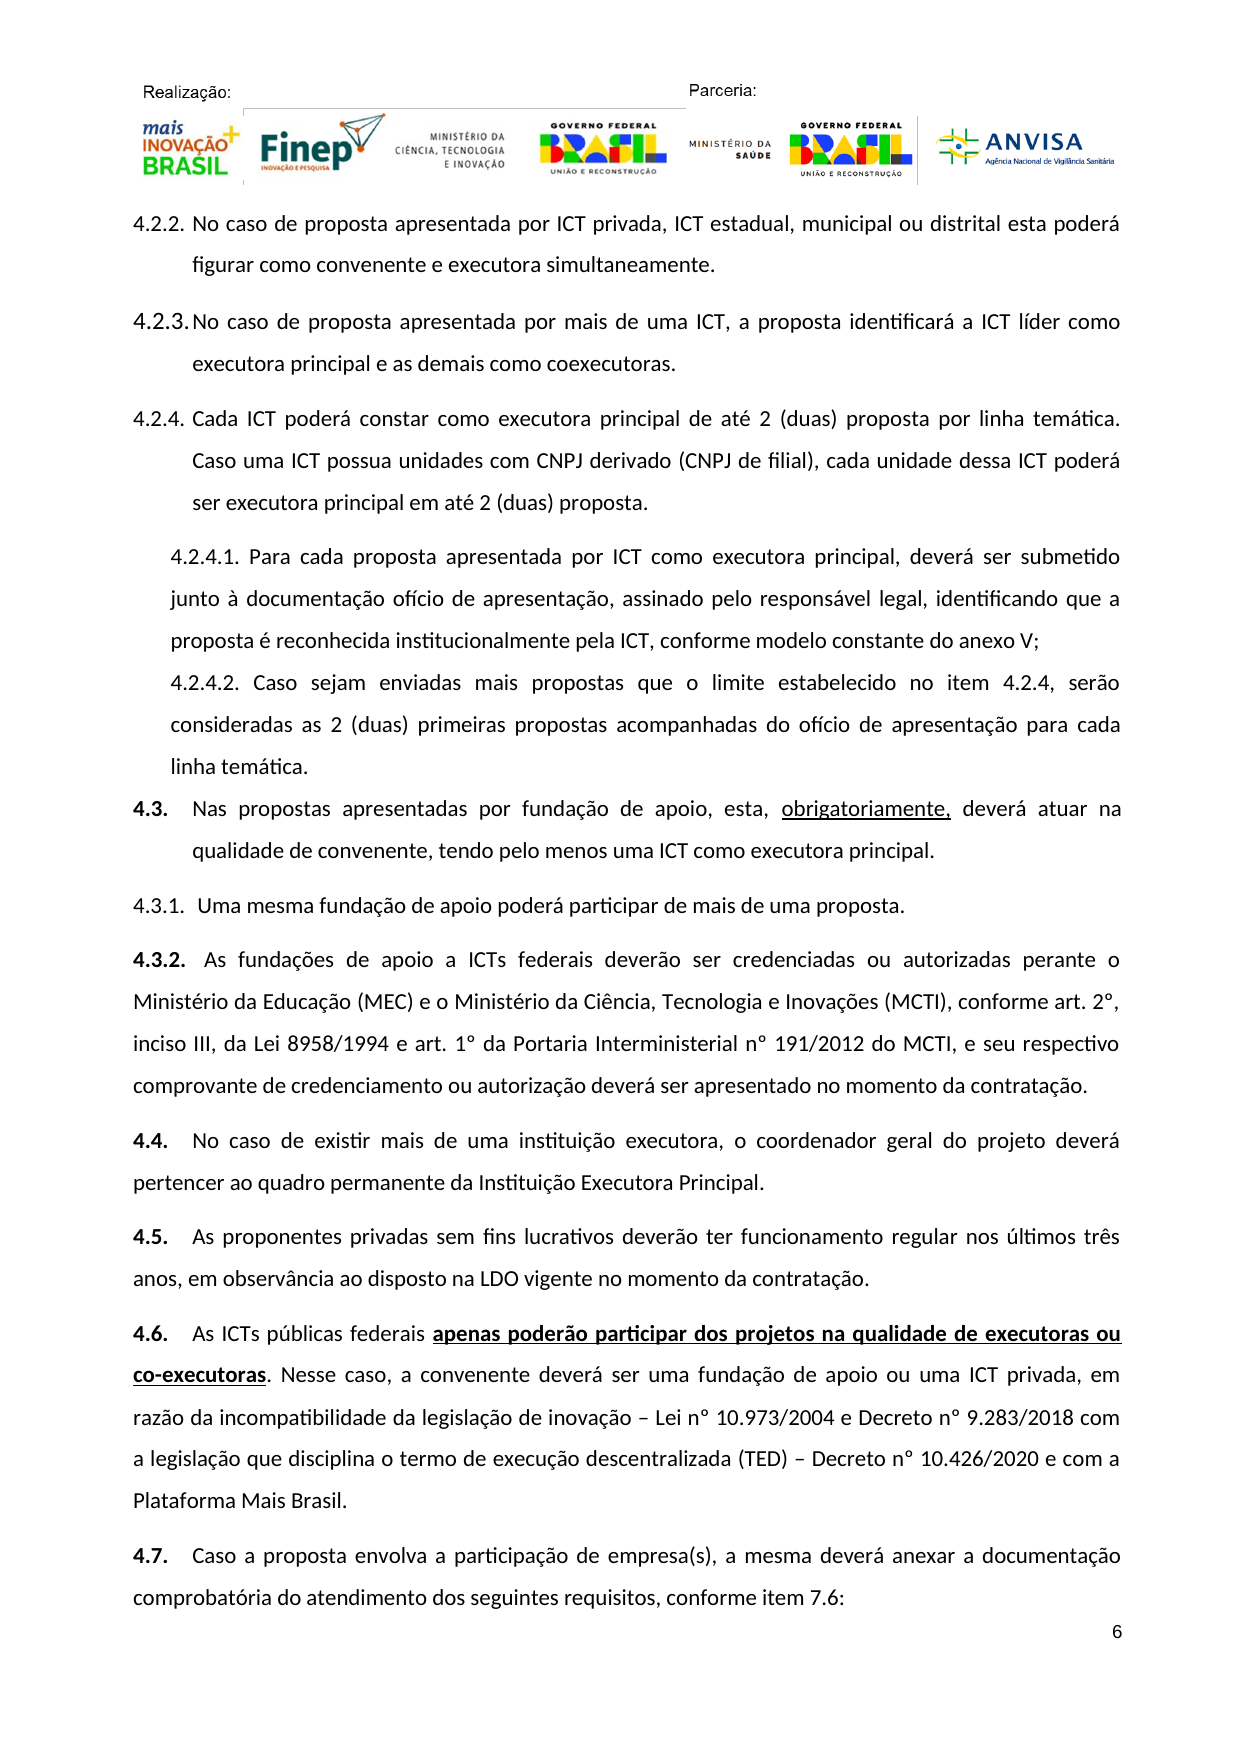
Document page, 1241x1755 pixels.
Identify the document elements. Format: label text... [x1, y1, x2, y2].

list Nas propostas apresentadas por fundação de apoio, esta, obrigatoriamente, deverá atuar na qualidade de convenente, tendo pelo menos uma ICT como executora principal. [133, 794, 1122, 864]
list As ICTs públicas federais apenas poderão participar dos projetos na qualidade de executoras ou co-executoras. Nesse caso, a convenente deverá ser uma fundação de apoio ou uma ICT privada, em razão da incompatibilidade da legislação de inovação – Lei nº 10.973/2004 e Decreto nº 9.283/2018 com a legislação que disciplina o termo de execução descentralizada (TED) – Decreto nº 10.426/2020 e com a Plataforma Mais Brasil. [133, 1319, 1122, 1514]
list No caso de existir mais de uma instituição executora, o coordenador geral do projeto deverá pertencer ao quadro permanente da Instituição Executora Principal. [133, 1126, 1122, 1196]
text 4.2.4.1. Para cada proposta apresentada por ICT como executora principal, deverá ser submetido junto à documentação ofício de apresentação, assinado pelo responsável legal, identificando que a proposta é reconhecida institucionalmente pela ICT, conforme modelo constante do anexo V; [170, 542, 1122, 654]
list As fundações de apoio a ICTs federais deverão ser credenciadas ou autorizadas perante o Ministério da Educação (MEC) e o Ministério da Ciência, Tecnologia e Inovações (MCTI), conforme art. 2º, inciso III, da Lei 8958/1994 e art. 1º da Portaria Interministerial nº 191/2012 do MCTI, e seu respectivo comprovante de credenciamento ou autorização deverá ser apresentado no momento da contratação. [133, 945, 1122, 1099]
list Cada ICT poderá constar como executora principal de até 2 (duas) proposta por linha temática. Caso uma ICT possua unidades com CNPJ derivado (CNPJ de filial), cada unidade dessa ICT poderá ser executora principal em até 2 (duas) proposta. [133, 404, 1122, 516]
text 4.2.4.2. Caso sejam enviadas mais propostas que o limite estabelecido no item 4.2.4, serão consideradas as 2 (duas) primeiras propostas acompanhadas do ofício de apresentação para cada linha temática. [170, 668, 1122, 780]
list No caso de proposta apresentada por mais de uma ICT, a proposta identificará a ICT líder como executora principal e as demais como coexecutoras. [133, 305, 1122, 378]
list Caso a proposta envolva a participação de empresa(s), a mesma deverá anexar a documentação comprobatória do atendimento dos seguintes requisitos, conforme item 7.6: [133, 1541, 1122, 1611]
list As proponentes privadas sem fins lucrativos deverão ter funcionamento regular nos últimos três anos, em observância ao disposto na LDO vigente no momento da contratação. [133, 1222, 1122, 1292]
list No caso de proposta apresentada por ICT privada, ICT estadual, municipal ou distrital esta poderá figurar como convenente e executora simultaneamente. [133, 209, 1122, 279]
list Uma mesma fundação de apoio poderá participar de mais de uma proposta. [133, 891, 1122, 919]
